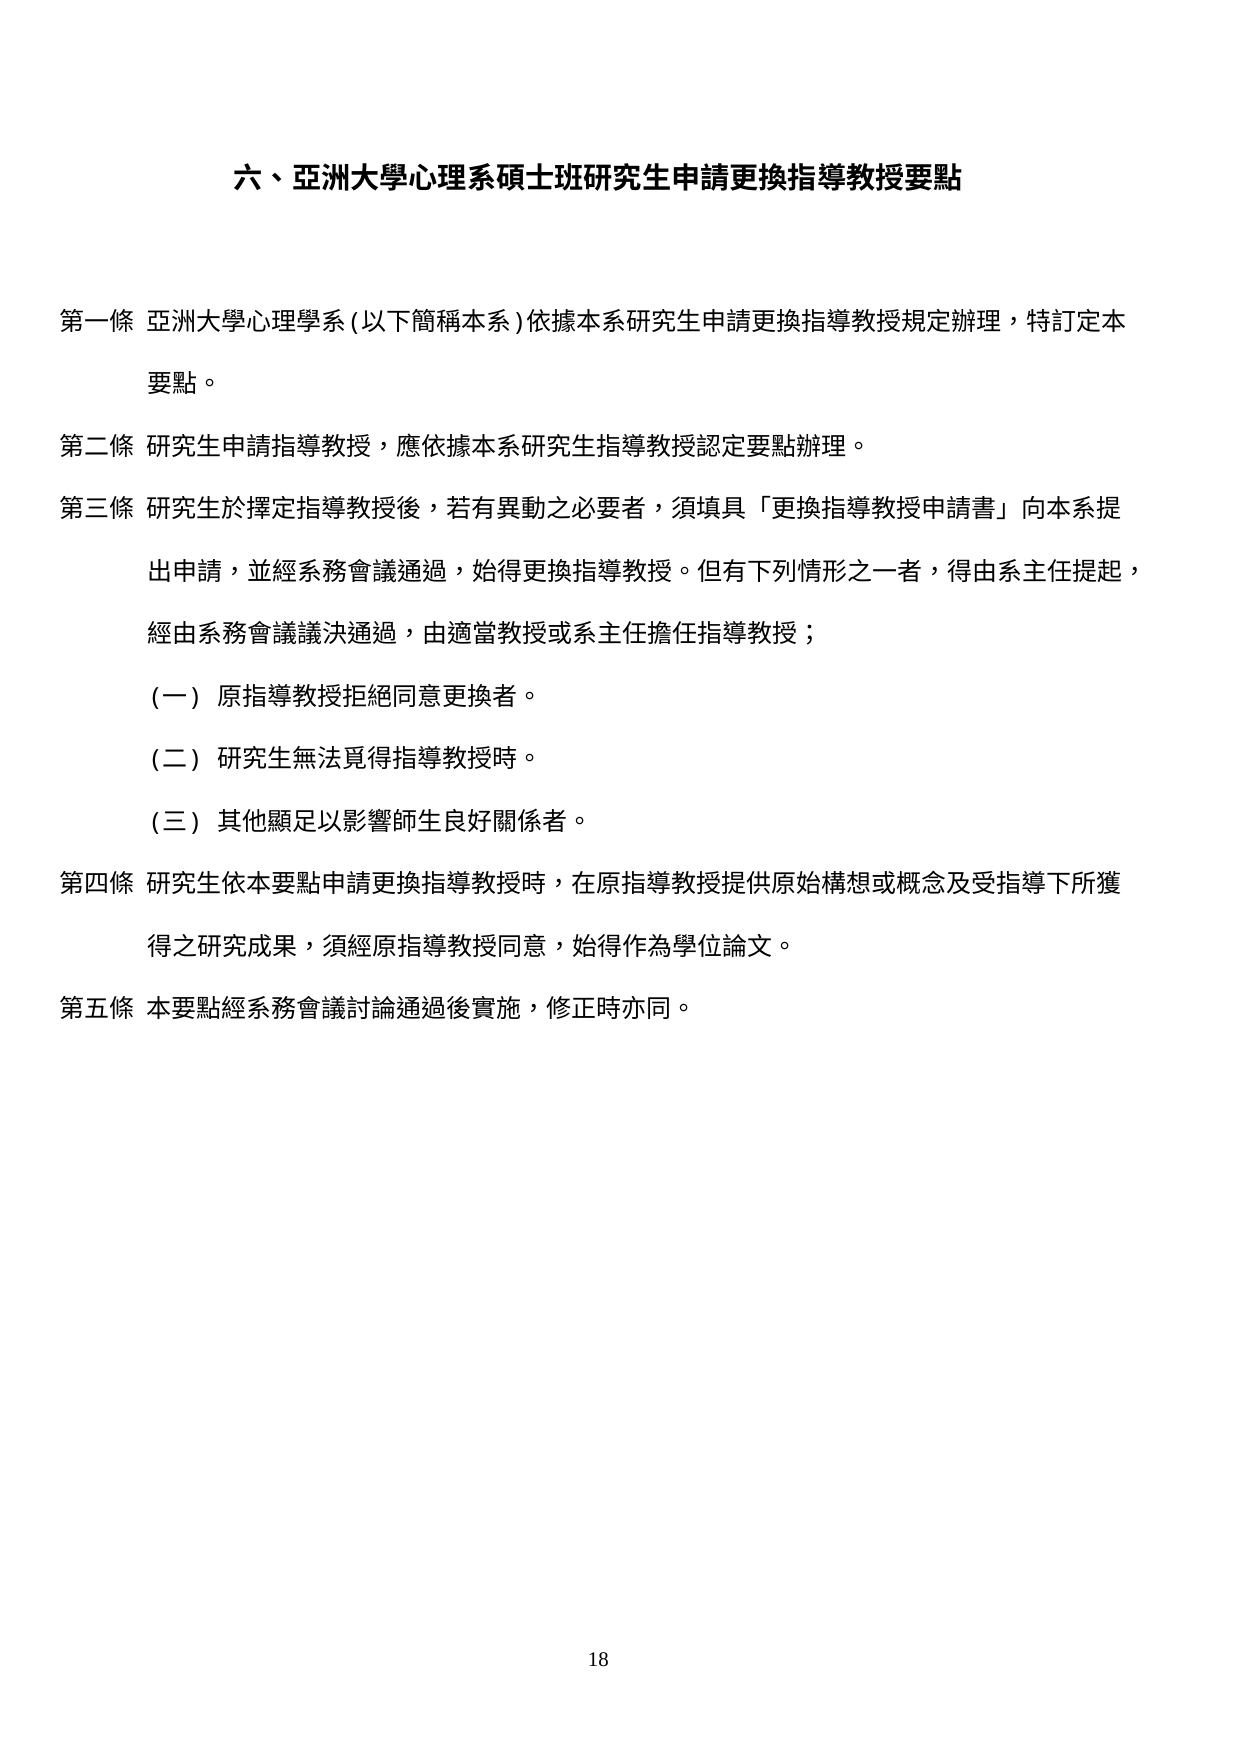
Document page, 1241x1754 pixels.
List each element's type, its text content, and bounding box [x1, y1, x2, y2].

text (二) 研究生無法覓得指導教授時。 [148, 715, 1137, 778]
text (三) 其他顯足以影響師生良好關係者。 [148, 778, 1137, 840]
text 第五條 本要點經系務會議討論通過後實施，修正時亦同。 [59, 965, 1137, 1028]
text 第一條 亞洲大學心理學系(以下簡稱本系)依據本系研究生申請更換指導教授規定辦理，特訂定本要點。 [59, 278, 1137, 403]
text (一) 原指導教授拒絕同意更換者。 [148, 653, 1137, 715]
text 第三條 研究生於擇定指導教授後，若有異動之必要者，須填具「更換指導教授申請書」向本系提出申請，並經系務會議通過，始得更換指導教授。但有下列情形之一者，得由系主任提起，經由系務會議議決通過，由適當教授或系主任擔任指導教授； [59, 465, 1137, 653]
text 六、亞洲大學心理系碩士班研究生申請更換指導教授要點 [59, 134, 1137, 197]
text 第四條 研究生依本要點申請更換指導教授時，在原指導教授提供原始構想或概念及受指導下所獲得之研究成果，須經原指導教授同意，始得作為學位論文。 [59, 840, 1137, 965]
text 第二條 研究生申請指導教授，應依據本系研究生指導教授認定要點辦理。 [59, 403, 1137, 465]
